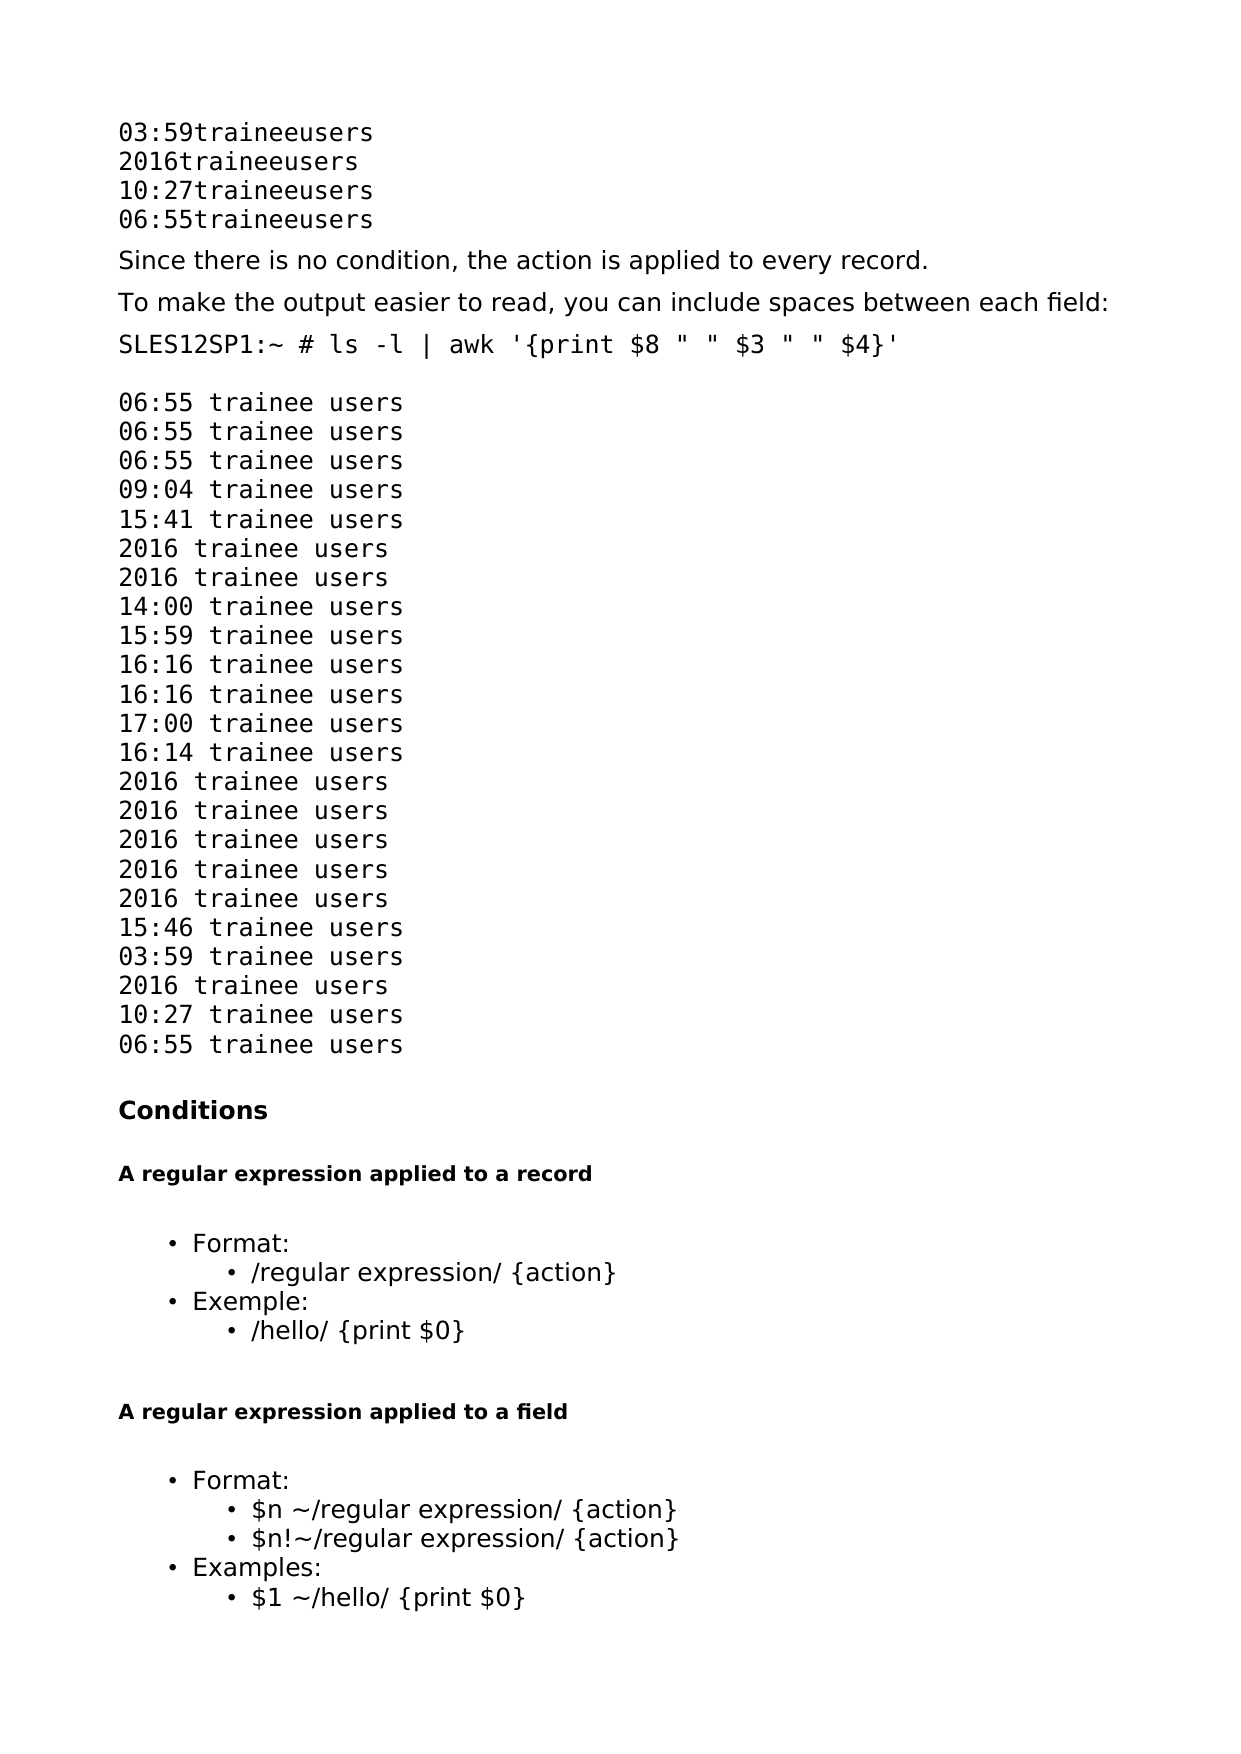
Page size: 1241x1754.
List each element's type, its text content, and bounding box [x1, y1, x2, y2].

list $n ~/regular expression/ {action} [236, 1495, 1122, 1524]
list /hello/ {print $0} [236, 1316, 1122, 1345]
text 03:59traineeusers 2016traineeusers 10:27traineeusers 06:55traineeusers [118, 118, 1122, 235]
list Examples: [177, 1554, 1122, 1583]
text Since there is no condition, the action is applied to every record. [118, 247, 1122, 276]
list $1 ~/hello/ {print $0} [236, 1583, 1122, 1612]
list Exemple: [177, 1287, 1122, 1316]
list Format: [177, 1466, 1122, 1495]
text SLES12SP1:~ # ls -l | awk '{print $8 " " $3 " " $4}' 06:55 trainee users 06:55 trainee users 06:55 trainee users 09:04 trainee users 15:41 trainee users 2016 trainee users 2016 trainee users 14:00 trainee users 15:59 trainee users 16:16 trainee users 16:16 trainee users 17:00 trainee users 16:14 trainee users 2016 trainee users 2016 trainee users 2016 trainee users 2016 trainee users 2016 trainee users 15:46 trainee users 03:59 trainee users 2016 trainee users 10:27 trainee users 06:55 trainee users [118, 330, 1122, 1059]
text To make the output easier to read, you can include spaces between each field: [118, 288, 1122, 317]
subtitle A regular expression applied to a record [118, 1162, 1122, 1187]
list Format: [177, 1229, 1122, 1258]
list $n!~/regular expression/ {action} [236, 1524, 1122, 1554]
subtitle A regular expression applied to a field [118, 1400, 1122, 1424]
subtitle Conditions [118, 1096, 1122, 1125]
list /regular expression/ {action} [236, 1258, 1122, 1287]
